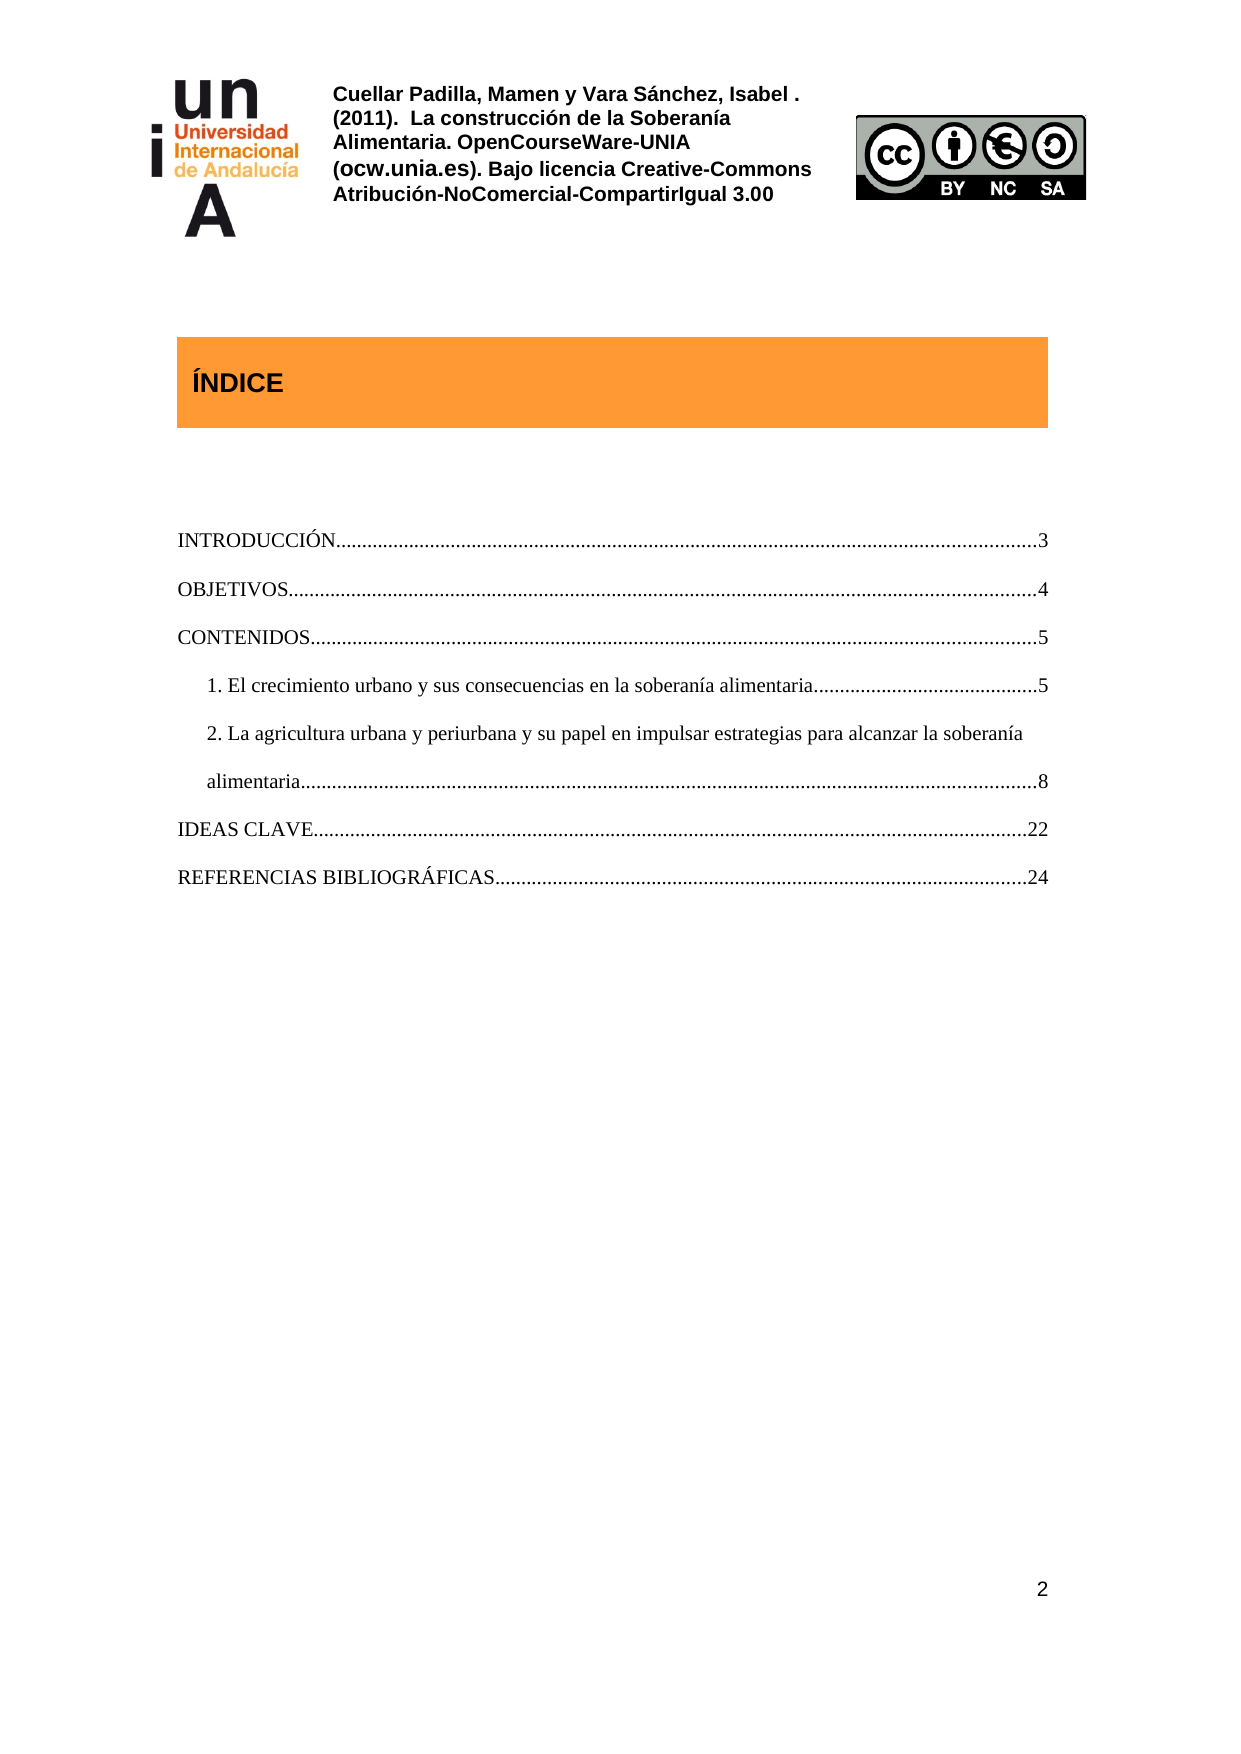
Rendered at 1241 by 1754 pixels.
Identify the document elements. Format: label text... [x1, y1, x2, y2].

text 1. El crecimiento urbano y sus consecuencias en la soberanía alimentaria. 5 [207, 673, 1048, 697]
text INTRODUCCIÓN 3 [177, 528, 1048, 552]
text IDEAS CLAVE 22 [177, 817, 1048, 841]
text REFERENCIAS BIBLIOGRÁFICAS 24 [177, 865, 1048, 889]
picture [148, 75, 303, 240]
text ÍNDICE [177, 367, 1048, 398]
text OBJETIVOS 4 [177, 576, 1048, 601]
text CONTENIDOS 5 [177, 624, 1048, 649]
text 2. La agricultura urbana y periurbana y su papel en impulsar estrategias para alcanzar la soberanía alimentaria. 8 [207, 721, 1048, 793]
